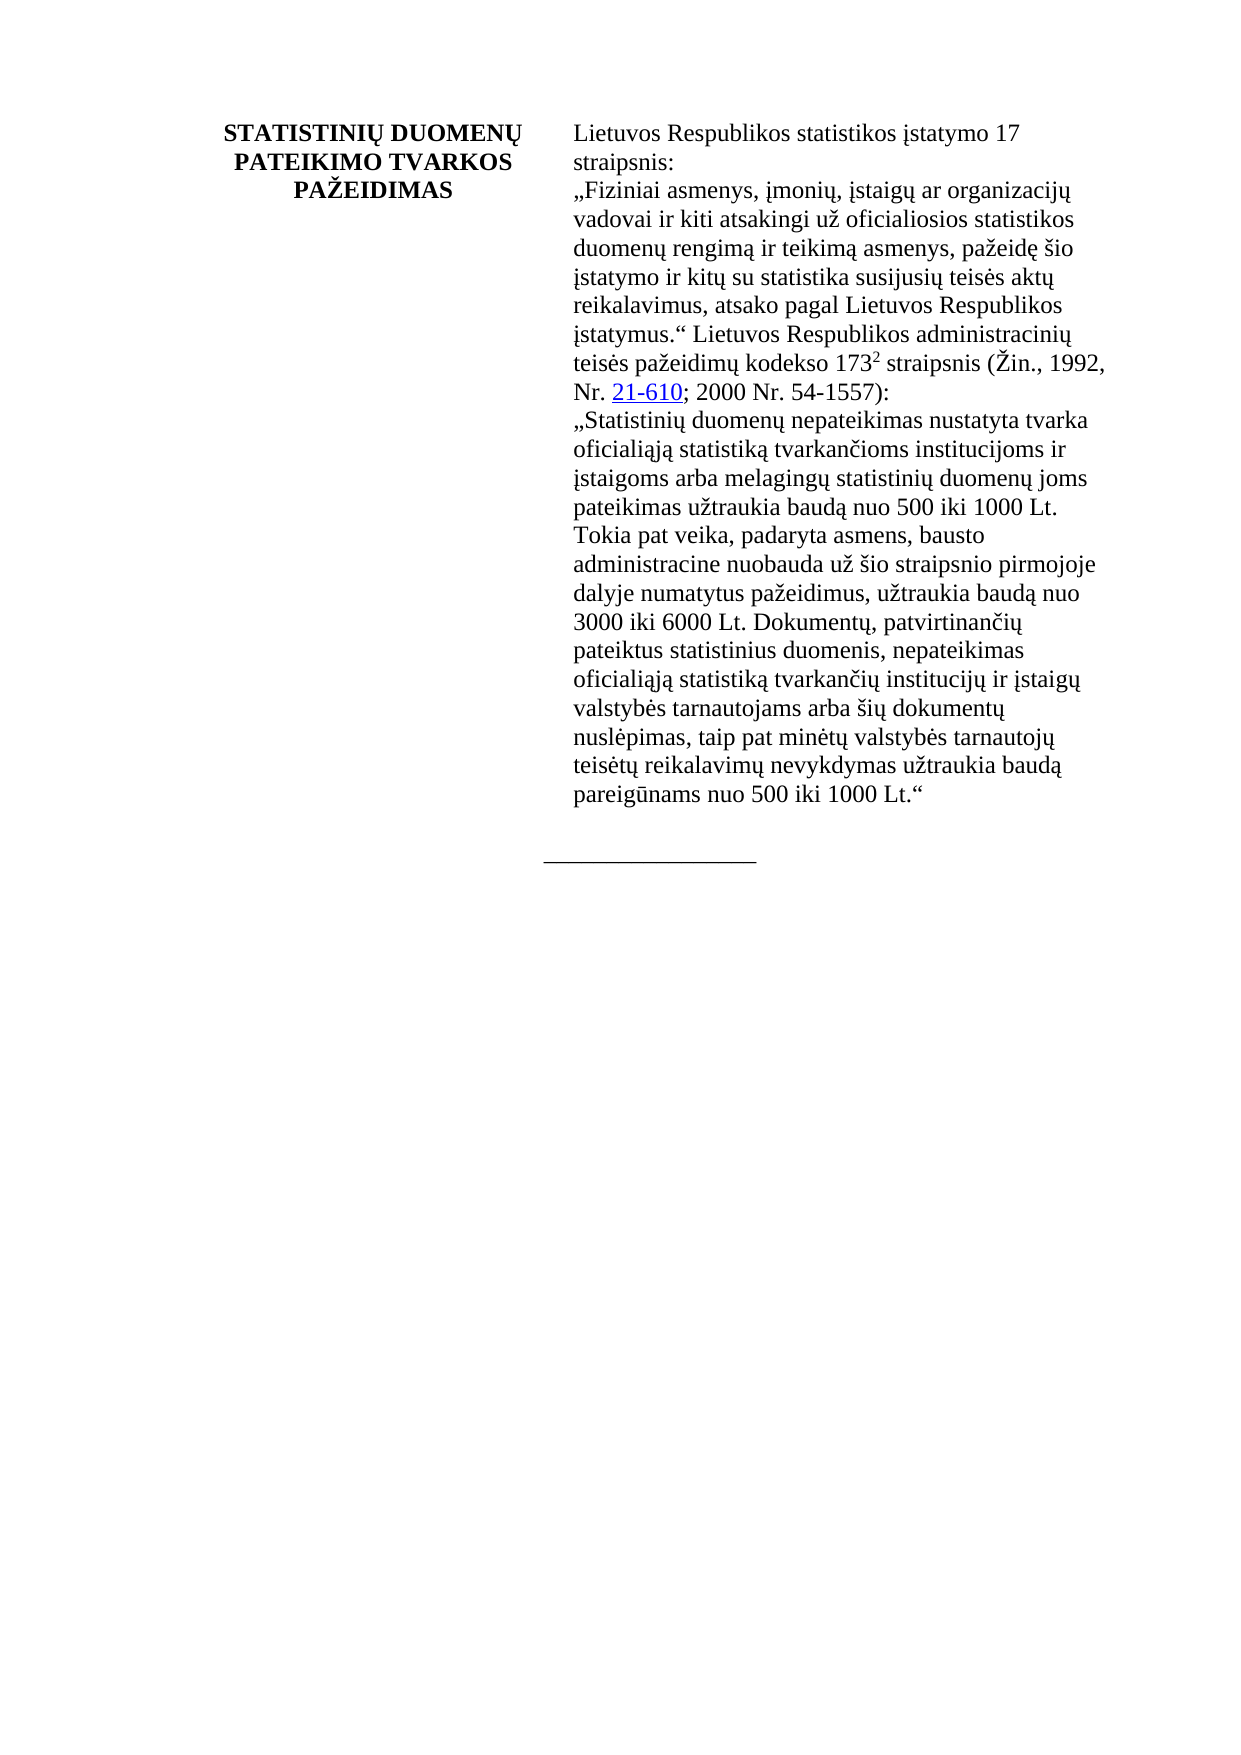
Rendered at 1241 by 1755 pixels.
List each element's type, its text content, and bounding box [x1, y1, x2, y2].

table_cell Lietuvos Respublikos statistikos įstatymo 17 straipsnis: „Fiziniai asmenys, įmonių, įstaigų ar organizacijų vadovai ir kiti atsakingi už oficialiosios statistikos duomenų rengimą ir teikimą asmenys, pažeidę šio įstatymo ir kitų su statistika susijusių teisės aktų reikalavimus, atsako pagal Lietuvos Respublikos įstatymus.“ Lietuvos Respublikos administracinių teisės pažeidimų kodekso 1732 straipsnis (Žin., 1992, Nr. 21-610; 2000 Nr. 54-1557): „Statistinių duomenų nepateikimas nustatyta tvarka oficialiąją statistiką tvarkančioms institucijoms ir įstaigoms arba melagingų statistinių duomenų joms pateikimas užtraukia baudą nuo 500 iki 1000 Lt. Tokia pat veika, padaryta asmens, bausto administracine nuobauda už šio straipsnio pirmojoje dalyje numatytus pažeidimus, užtraukia baudą nuo 3000 iki 6000 Lt. Dokumentų, patvirtinančių pateiktus statistinius duomenis, nepateikimas oficialiąją statistiką tvarkančių institucijų ir įstaigų valstybės tarnautojams arba šių dokumentų nuslėpimas, taip pat minėtų valstybės tarnautojų teisėtų reikalavimų nevykdymas užtraukia baudą pareigūnams nuo 500 iki 1000 Lt.“ [569, 118, 1122, 808]
table_cell STATISTINIŲ DUOMENŲ PATEIKIMO TVARKOS PAŽEIDIMAS [177, 118, 569, 808]
text _________________ [177, 837, 1122, 866]
